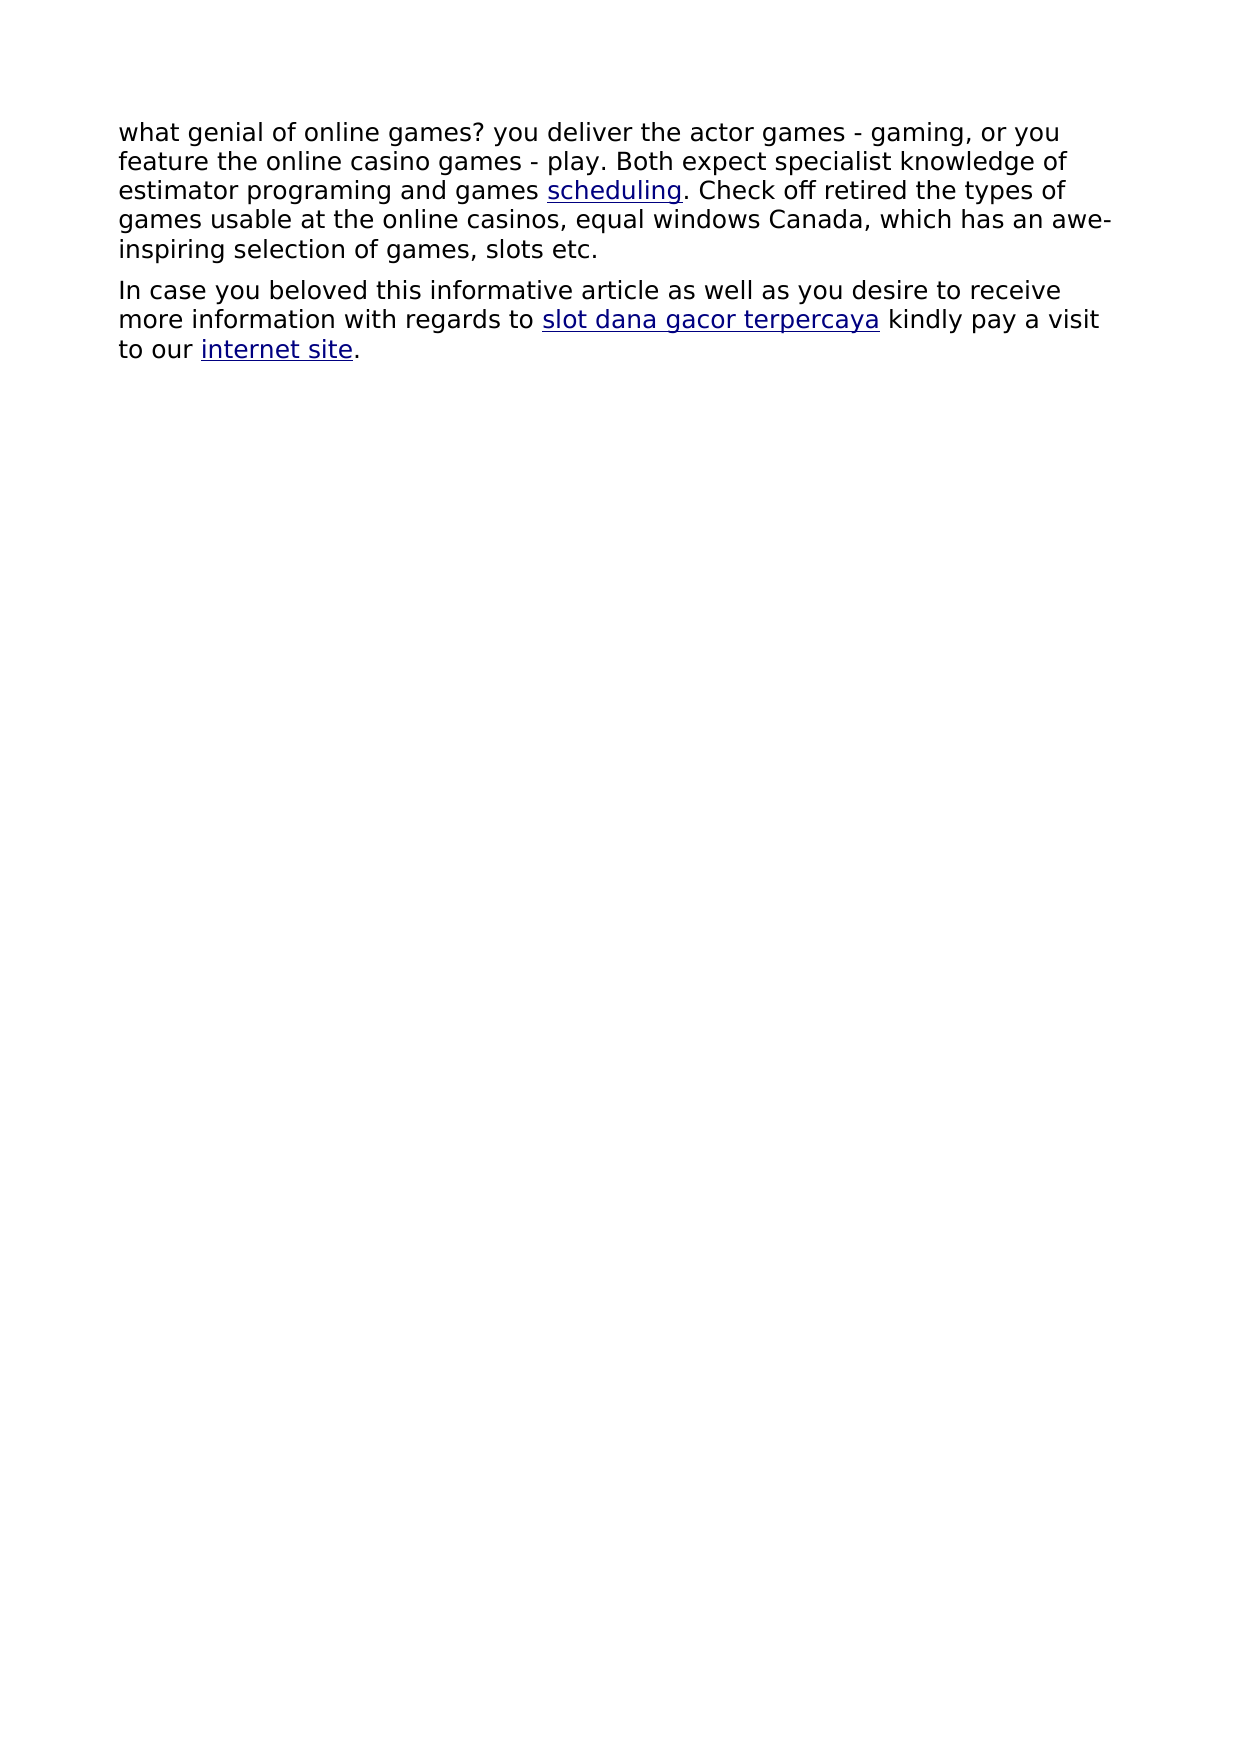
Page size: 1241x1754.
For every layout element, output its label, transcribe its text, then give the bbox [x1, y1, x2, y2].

text In case you beloved this informative article as well as you desire to receive more information with regards to slot dana gacor terpercaya kindly pay a visit to our internet site. [118, 276, 1122, 364]
text what genial of online games? you deliver the actor games - gaming, or you feature the online casino games - play. Both expect specialist knowledge of estimator programing and games scheduling. Check off retired the types of games usable at the online casinos, equal windows Canada, which has an awe-inspiring selection of games, slots etc. [118, 118, 1122, 264]
